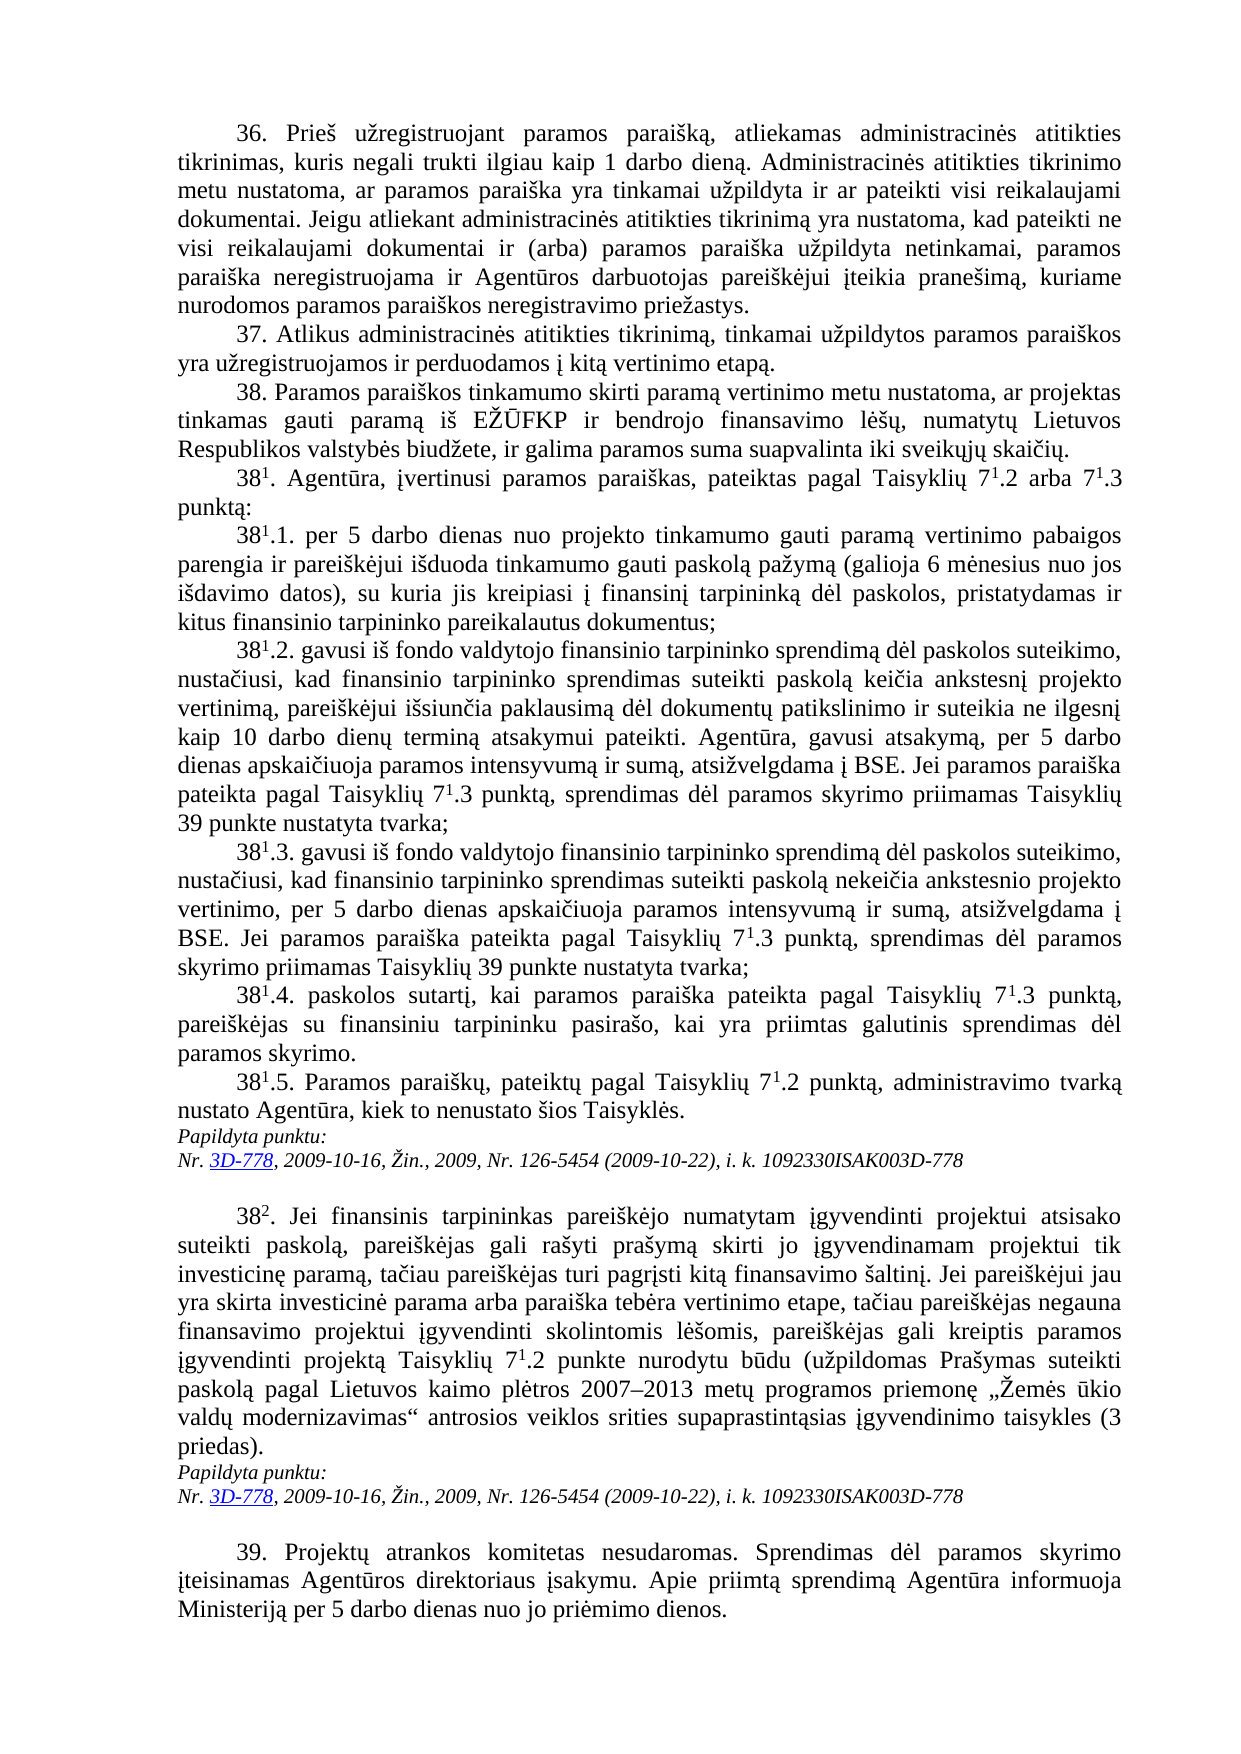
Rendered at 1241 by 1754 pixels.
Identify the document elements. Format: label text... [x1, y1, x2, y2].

text 381.1. per 5 darbo dienas nuo projekto tinkamumo gauti paramą vertinimo pabaigos parengia ir pareiškėjui išduoda tinkamumo gauti paskolą pažymą (galioja 6 mėnesius nuo jos išdavimo datos), su kuria jis kreipiasi į finansinį tarpininką dėl paskolos, pristatydamas ir kitus finansinio tarpininko pareikalautus dokumentus; [177, 521, 1122, 636]
text 382. Jei finansinis tarpininkas pareiškėjo numatytam įgyvendinti projektui atsisako suteikti paskolą, pareiškėjas gali rašyti prašymą skirti jo įgyvendinamam projektui tik investicinę paramą, tačiau pareiškėjas turi pagrįsti kitą finansavimo šaltinį. Jei pareiškėjui jau yra skirta investicinė parama arba paraiška tebėra vertinimo etape, tačiau pareiškėjas negauna finansavimo projektui įgyvendinti skolintomis lėšomis, pareiškėjas gali kreiptis paramos įgyvendinti projektą Taisyklių 71.2 punkte nurodytu būdu (užpildomas Prašymas suteikti paskolą pagal Lietuvos kaimo plėtros 2007–2013 metų programos priemonę „Žemės ūkio valdų modernizavimas“ antrosios veiklos srities supaprastintąsias įgyvendinimo taisykles (3 priedas). [177, 1201, 1122, 1460]
text Papildyta punktu: [177, 1124, 1122, 1148]
text Papildyta punktu: [177, 1460, 1122, 1484]
text 381.2. gavusi iš fondo valdytojo finansinio tarpininko sprendimą dėl paskolos suteikimo, nustačiusi, kad finansinio tarpininko sprendimas suteikti paskolą keičia ankstesnį projekto vertinimą, pareiškėjui išsiunčia paklausimą dėl dokumentų patikslinimo ir suteikia ne ilgesnį kaip 10 darbo dienų terminą atsakymui pateikti. Agentūra, gavusi atsakymą, per 5 darbo dienas apskaičiuoja paramos intensyvumą ir sumą, atsižvelgdama į BSE. Jei paramos paraiška pateikta pagal Taisyklių 71.3 punktą, sprendimas dėl paramos skyrimo priimamas Taisyklių 39 punkte nustatyta tvarka; [177, 636, 1122, 837]
text 381.3. gavusi iš fondo valdytojo finansinio tarpininko sprendimą dėl paskolos suteikimo, nustačiusi, kad finansinio tarpininko sprendimas suteikti paskolą nekeičia ankstesnio projekto vertinimo, per 5 darbo dienas apskaičiuoja paramos intensyvumą ir sumą, atsižvelgdama į BSE. Jei paramos paraiška pateikta pagal Taisyklių 71.3 punktą, sprendimas dėl paramos skyrimo priimamas Taisyklių 39 punkte nustatyta tvarka; [177, 837, 1122, 981]
text Nr. 3D-778, 2009-10-16, Žin., 2009, Nr. 126-5454 (2009-10-22), i. k. 1092330ISAK003D-778 [177, 1148, 1122, 1172]
text 36. Prieš užregistruojant paramos paraišką, atliekamas administracinės atitikties tikrinimas, kuris negali trukti ilgiau kaip 1 darbo dieną. Administracinės atitikties tikrinimo metu nustatoma, ar paramos paraiška yra tinkamai užpildyta ir ar pateikti visi reikalaujami dokumentai. Jeigu atliekant administracinės atitikties tikrinimą yra nustatoma, kad pateikti ne visi reikalaujami dokumentai ir (arba) paramos paraiška užpildyta netinkamai, paramos paraiška neregistruojama ir Agentūros darbuotojas pareiškėjui įteikia pranešimą, kuriame nurodomos paramos paraiškos neregistravimo priežastys. [177, 118, 1122, 319]
text 37. Atlikus administracinės atitikties tikrinimą, tinkamai užpildytos paramos paraiškos yra užregistruojamos ir perduodamos į kitą vertinimo etapą. [177, 319, 1122, 377]
text 381.5. Paramos paraiškų, pateiktų pagal Taisyklių 71.2 punktą, administravimo tvarką nustato Agentūra, kiek to nenustato šios Taisyklės. [177, 1067, 1122, 1124]
text 39. Projektų atrankos komitetas nesudaromas. Sprendimas dėl paramos skyrimo įteisinamas Agentūros direktoriaus įsakymu. Apie priimtą sprendimą Agentūra informuoja Ministeriją per 5 darbo dienas nuo jo priėmimo dienos. [177, 1537, 1122, 1623]
text 381. Agentūra, įvertinusi paramos paraiškas, pateiktas pagal Taisyklių 71.2 arba 71.3 punktą: [177, 463, 1122, 521]
text Nr. 3D-778, 2009-10-16, Žin., 2009, Nr. 126-5454 (2009-10-22), i. k. 1092330ISAK003D-778 [177, 1484, 1122, 1508]
text 381.4. paskolos sutartį, kai paramos paraiška pateikta pagal Taisyklių 71.3 punktą, pareiškėjas su finansiniu tarpininku pasirašo, kai yra priimtas galutinis sprendimas dėl paramos skyrimo. [177, 981, 1122, 1067]
text 38. Paramos paraiškos tinkamumo skirti paramą vertinimo metu nustatoma, ar projektas tinkamas gauti paramą iš EŽŪFKP ir bendrojo finansavimo lėšų, numatytų Lietuvos Respublikos valstybės biudžete, ir galima paramos suma suapvalinta iki sveikųjų skaičių. [177, 377, 1122, 463]
